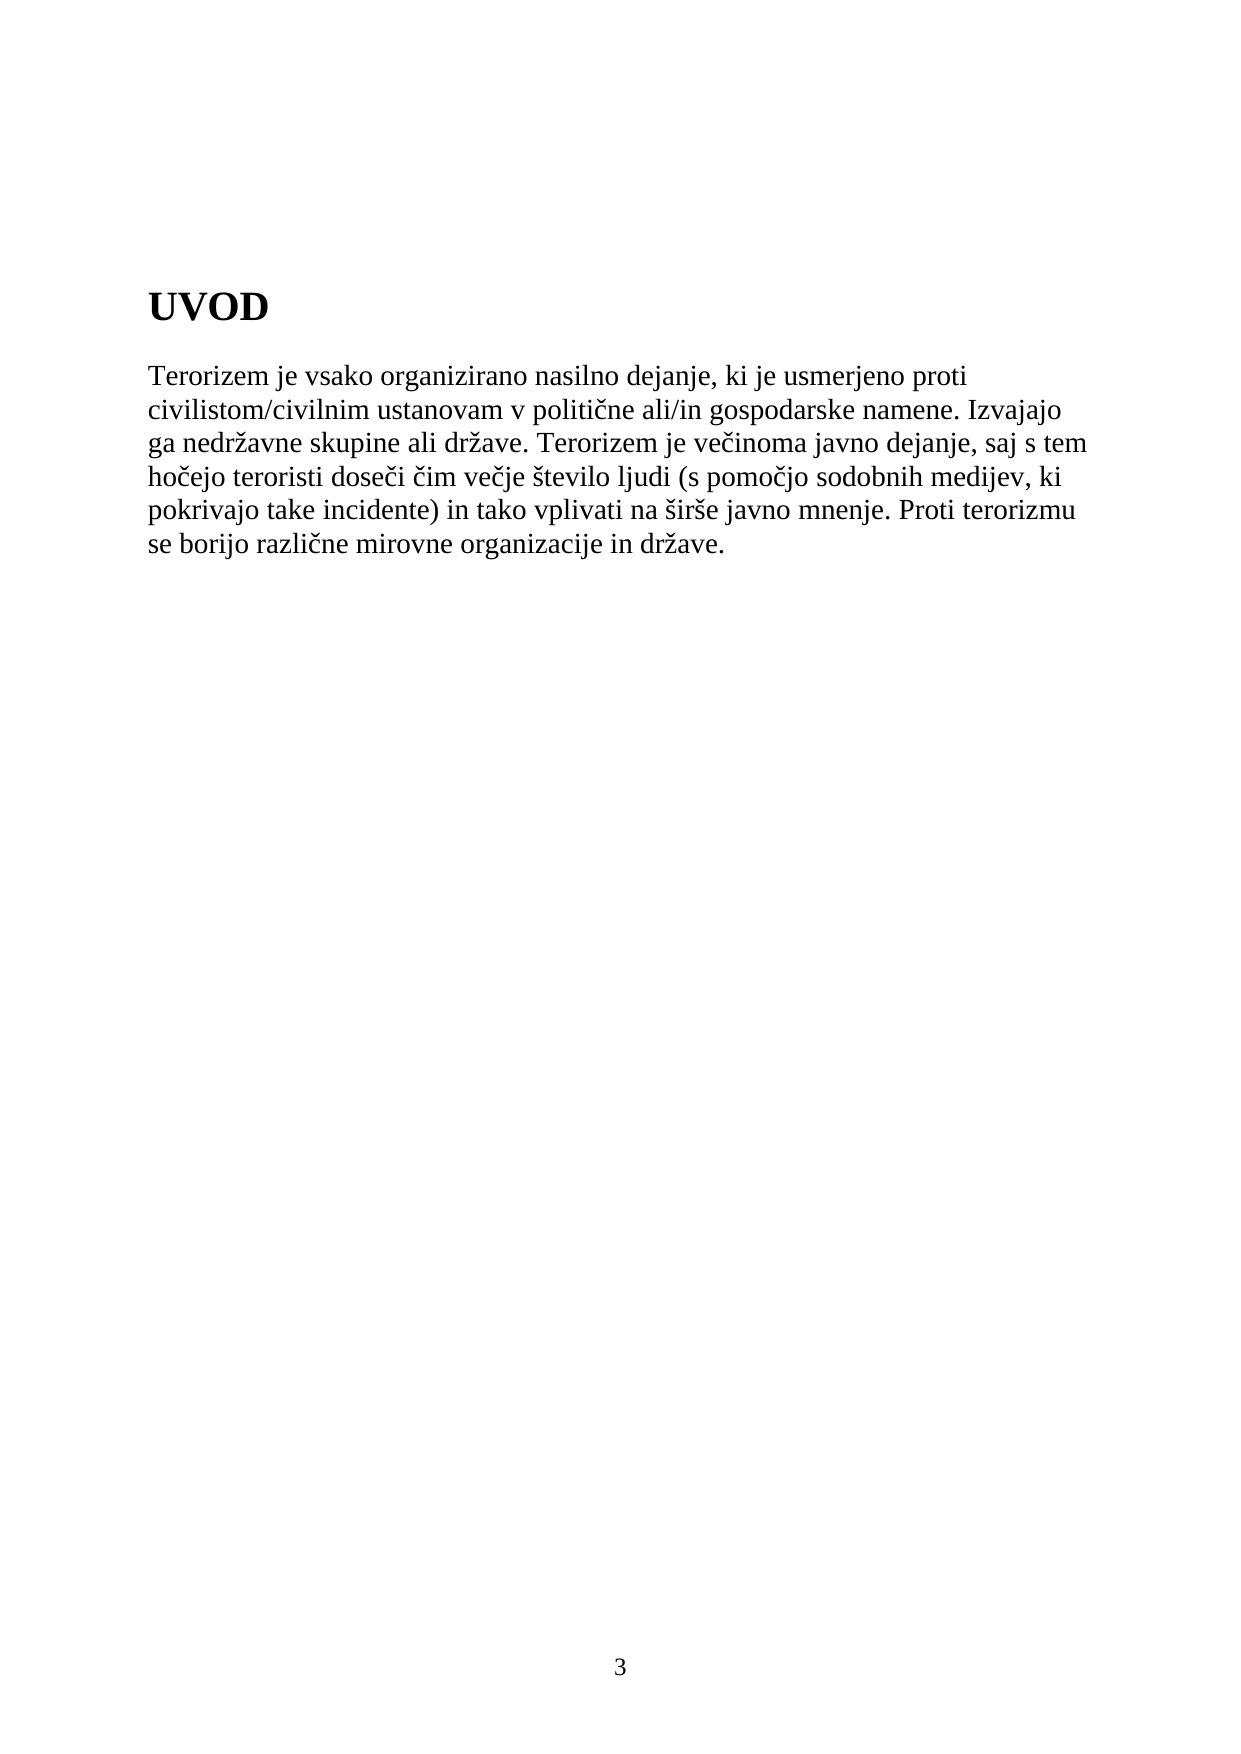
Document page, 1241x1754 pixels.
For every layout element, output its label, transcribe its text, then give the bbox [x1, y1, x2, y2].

subtitle UVOD [148, 281, 1093, 329]
text Terorizem je vsako organizirano nasilno dejanje, ki je usmerjeno proti civilistom/civilnim ustanovam v politične ali/in gospodarske namene. Izvajajo ga nedržavne skupine ali države. Terorizem je večinoma javno dejanje, saj s tem hočejo teroristi doseči čim večje število ljudi (s pomočjo sodobnih medijev, ki pokrivajo take incidente) in tako vplivati na širše javno mnenje. Proti terorizmu se borijo različne mirovne organizacije in države. [148, 358, 1093, 559]
